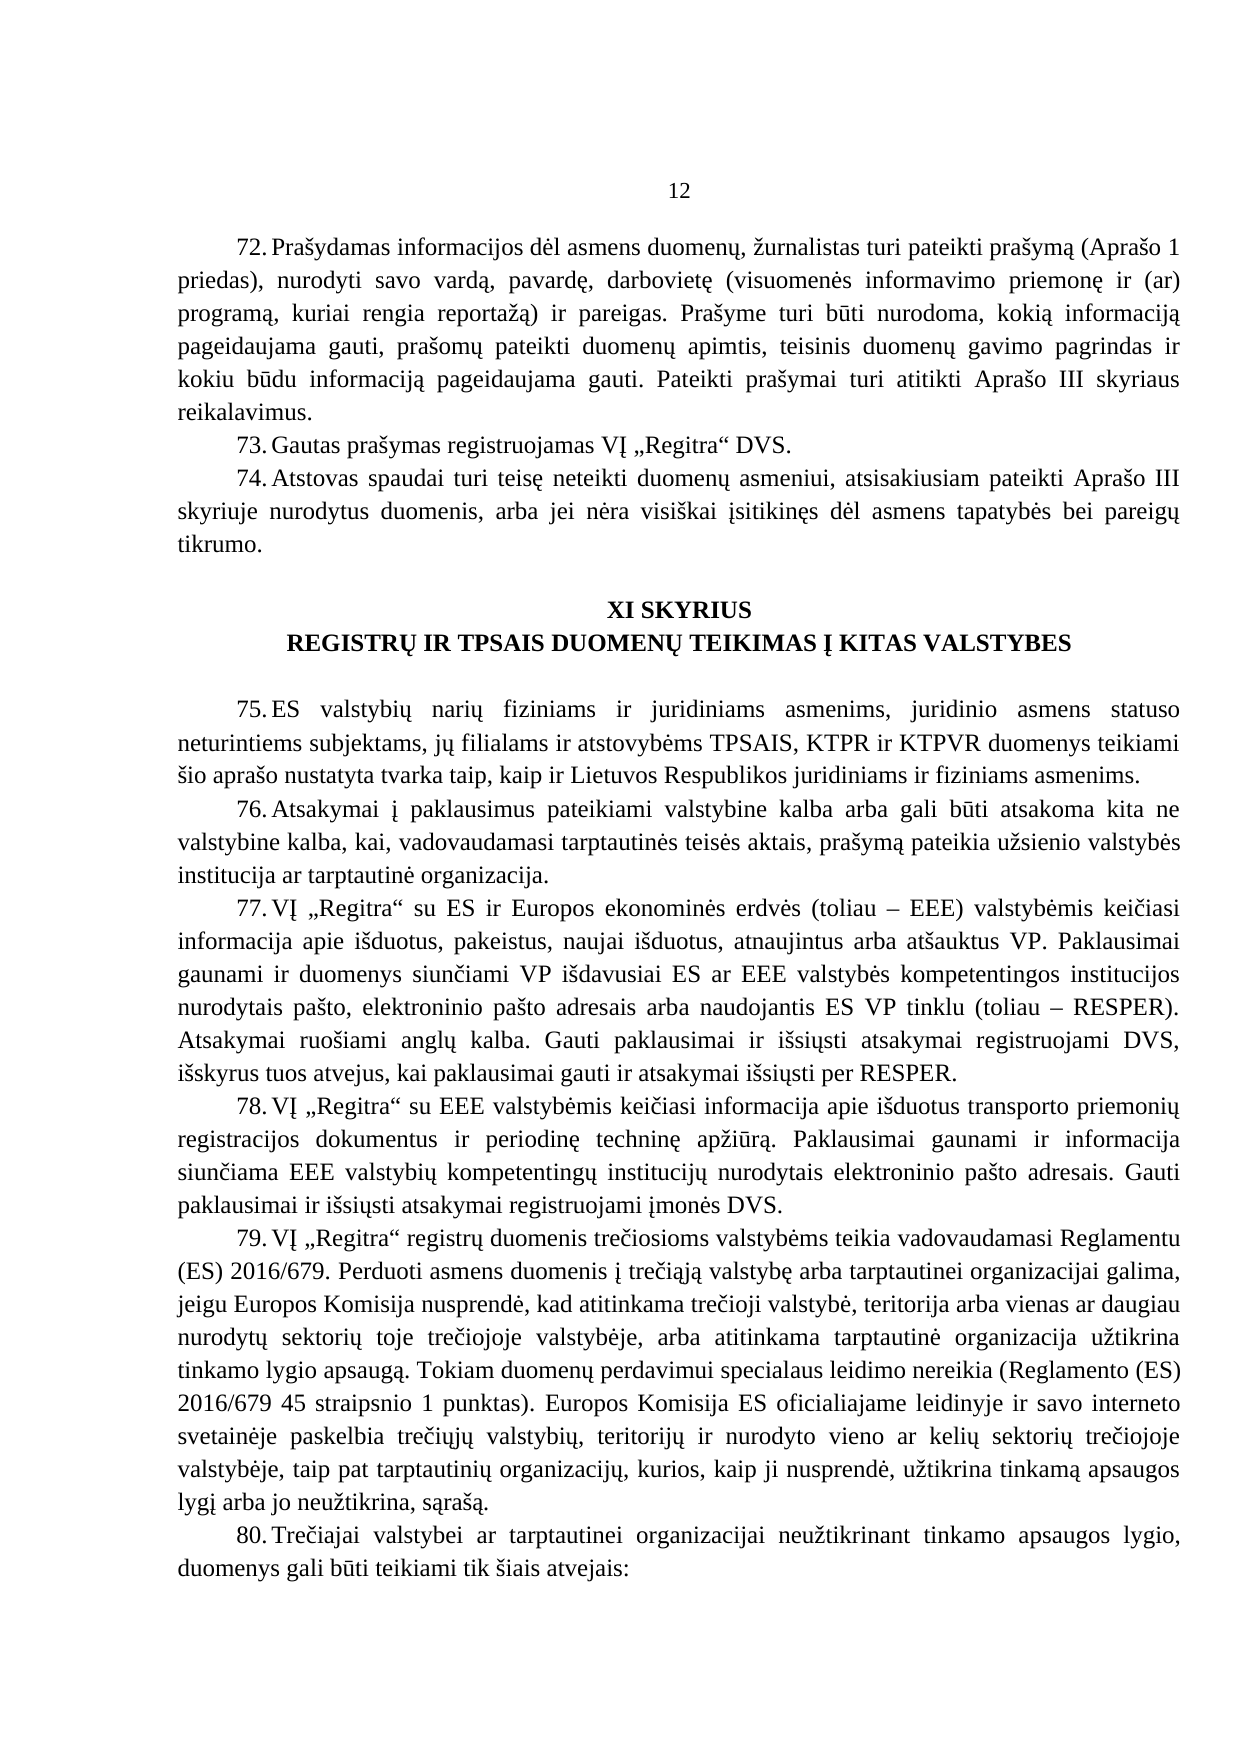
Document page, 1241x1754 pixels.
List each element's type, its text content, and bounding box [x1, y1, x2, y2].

text XI SKYRIUS [177, 596, 1181, 624]
text 77. VĮ „Regitra“ su ES ir Europos ekonominės erdvės (toliau – EEE) valstybėmis keičiasi informacija apie išduotus, pakeistus, naujai išduotus, atnaujintus arba atšauktus VP. Paklausimai gaunami ir duomenys siunčiami VP išdavusiai ES ar EEE valstybės kompetentingos institucijos nurodytais pašto, elektroninio pašto adresais arba naudojantis ES VP tinklu (toliau – RESPER). Atsakymai ruošiami anglų kalba. Gauti paklausimai ir išsiųsti atsakymai registruojami DVS, išskyrus tuos atvejus, kai paklausimai gauti ir atsakymai išsiųsti per RESPER. [177, 893, 1181, 1087]
text 78. VĮ „Regitra“ su EEE valstybėmis keičiasi informacija apie išduotus transporto priemonių registracijos dokumentus ir periodinę techninę apžiūrą. Paklausimai gaunami ir informacija siunčiama EEE valstybių kompetentingų institucijų nurodytais elektroninio pašto adresais. Gauti paklausimai ir išsiųsti atsakymai registruojami įmonės DVS. [177, 1091, 1181, 1219]
text 79. VĮ „Regitra“ registrų duomenis trečiosioms valstybėms teikia vadovaudamasi Reglamentu (ES) 2016/679. Perduoti asmens duomenis į trečiąją valstybę arba tarptautinei organizacijai galima, jeigu Europos Komisija nusprendė, kad atitinkama trečioji valstybė, teritorija arba vienas ar daugiau nurodytų sektorių toje trečiojoje valstybėje, arba atitinkama tarptautinė organizacija užtikrina tinkamo lygio apsaugą. Tokiam duomenų perdavimui specialaus leidimo nereikia (Reglamento (ES) 2016/679 45 straipsnio 1 punktas). Europos Komisija ES oficialiajame leidinyje ir savo interneto svetainėje paskelbia trečiųjų valstybių, teritorijų ir nurodyto vieno ar kelių sektorių trečiojoje valstybėje, taip pat tarptautinių organizacijų, kurios, kaip ji nusprendė, užtikrina tinkamą apsaugos lygį arba jo neužtikrina, sąrašą. [177, 1223, 1181, 1516]
text 80. Trečiajai valstybei ar tarptautinei organizacijai neužtikrinant tinkamo apsaugos lygio, duomenys gali būti teikiami tik šiais atvejais: [177, 1520, 1181, 1582]
text 76. Atsakymai į paklausimus pateikiami valstybine kalba arba gali būti atsakoma kita ne valstybine kalba, kai, vadovaudamasi tarptautinės teisės aktais, prašymą pateikia užsienio valstybės institucija ar tarptautinė organizacija. [177, 794, 1181, 888]
text 73. Gautas prašymas registruojamas VĮ „Regitra“ DVS. [177, 430, 1181, 459]
text Registrų ir TPSAIS duomenų teikimas į kitas valstybes [177, 628, 1181, 657]
text 75. ES valstybių narių fiziniams ir juridiniams asmenims, juridinio asmens statuso neturintiems subjektams, jų filialams ir atstovybėms TPSAIS, KTPR ir KTPVR duomenys teikiami šio aprašo nustatyta tvarka taip, kaip ir Lietuvos Respublikos juridiniams ir fiziniams asmenims. [177, 694, 1181, 789]
text 72. Prašydamas informacijos dėl asmens duomenų, žurnalistas turi pateikti prašymą (Aprašo 1 priedas), nurodyti savo vardą, pavardę, darbovietę (visuomenės informavimo priemonę ir (ar) programą, kuriai rengia reportažą) ir pareigas. Prašyme turi būti nurodoma, kokią informaciją pageidaujama gauti, prašomų pateikti duomenų apimtis, teisinis duomenų gavimo pagrindas ir kokiu būdu informaciją pageidaujama gauti. Pateikti prašymai turi atitikti Aprašo III skyriaus reikalavimus. [177, 232, 1181, 426]
text 74. Atstovas spaudai turi teisę neteikti duomenų asmeniui, atsisakiusiam pateikti Aprašo III skyriuje nurodytus duomenis, arba jei nėra visiškai įsitikinęs dėl asmens tapatybės bei pareigų tikrumo. [177, 463, 1181, 558]
